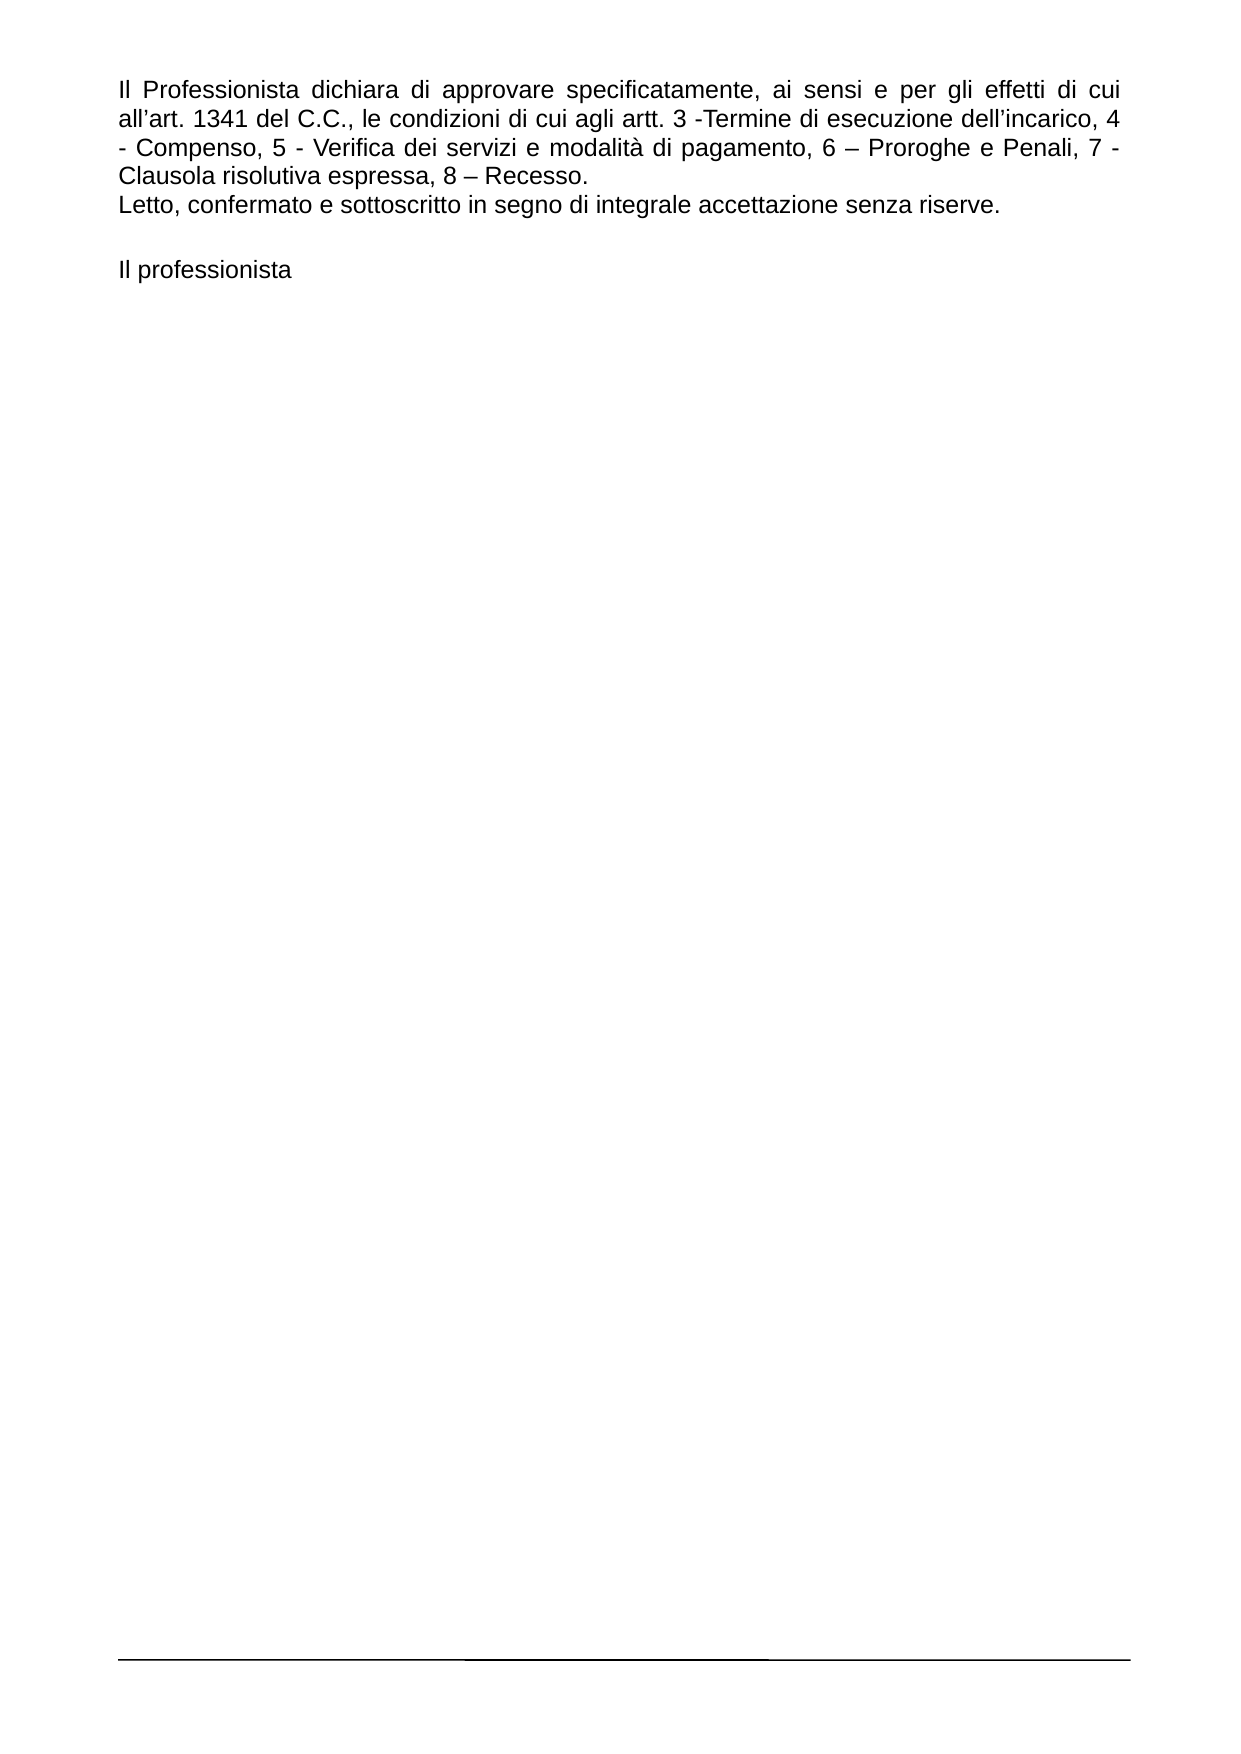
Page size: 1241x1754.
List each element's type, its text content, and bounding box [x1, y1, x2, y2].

text Letto, confermato e sottoscritto in segno di integrale accettazione senza riserve. [118, 190, 1122, 219]
text Il professionista [118, 255, 1122, 284]
text Il Professionista dichiara di approvare specificatamente, ai sensi e per gli effetti di cui all’art. 1341 del C.C., le condizioni di cui agli artt. 3 -Termine di esecuzione dell’incarico, 4 - Compenso, 5 - Verifica dei servizi e modalità di pagamento, 6 – Proroghe e Penali, 7 - Clausola risolutiva espressa, 8 – Recesso. [118, 75, 1122, 190]
